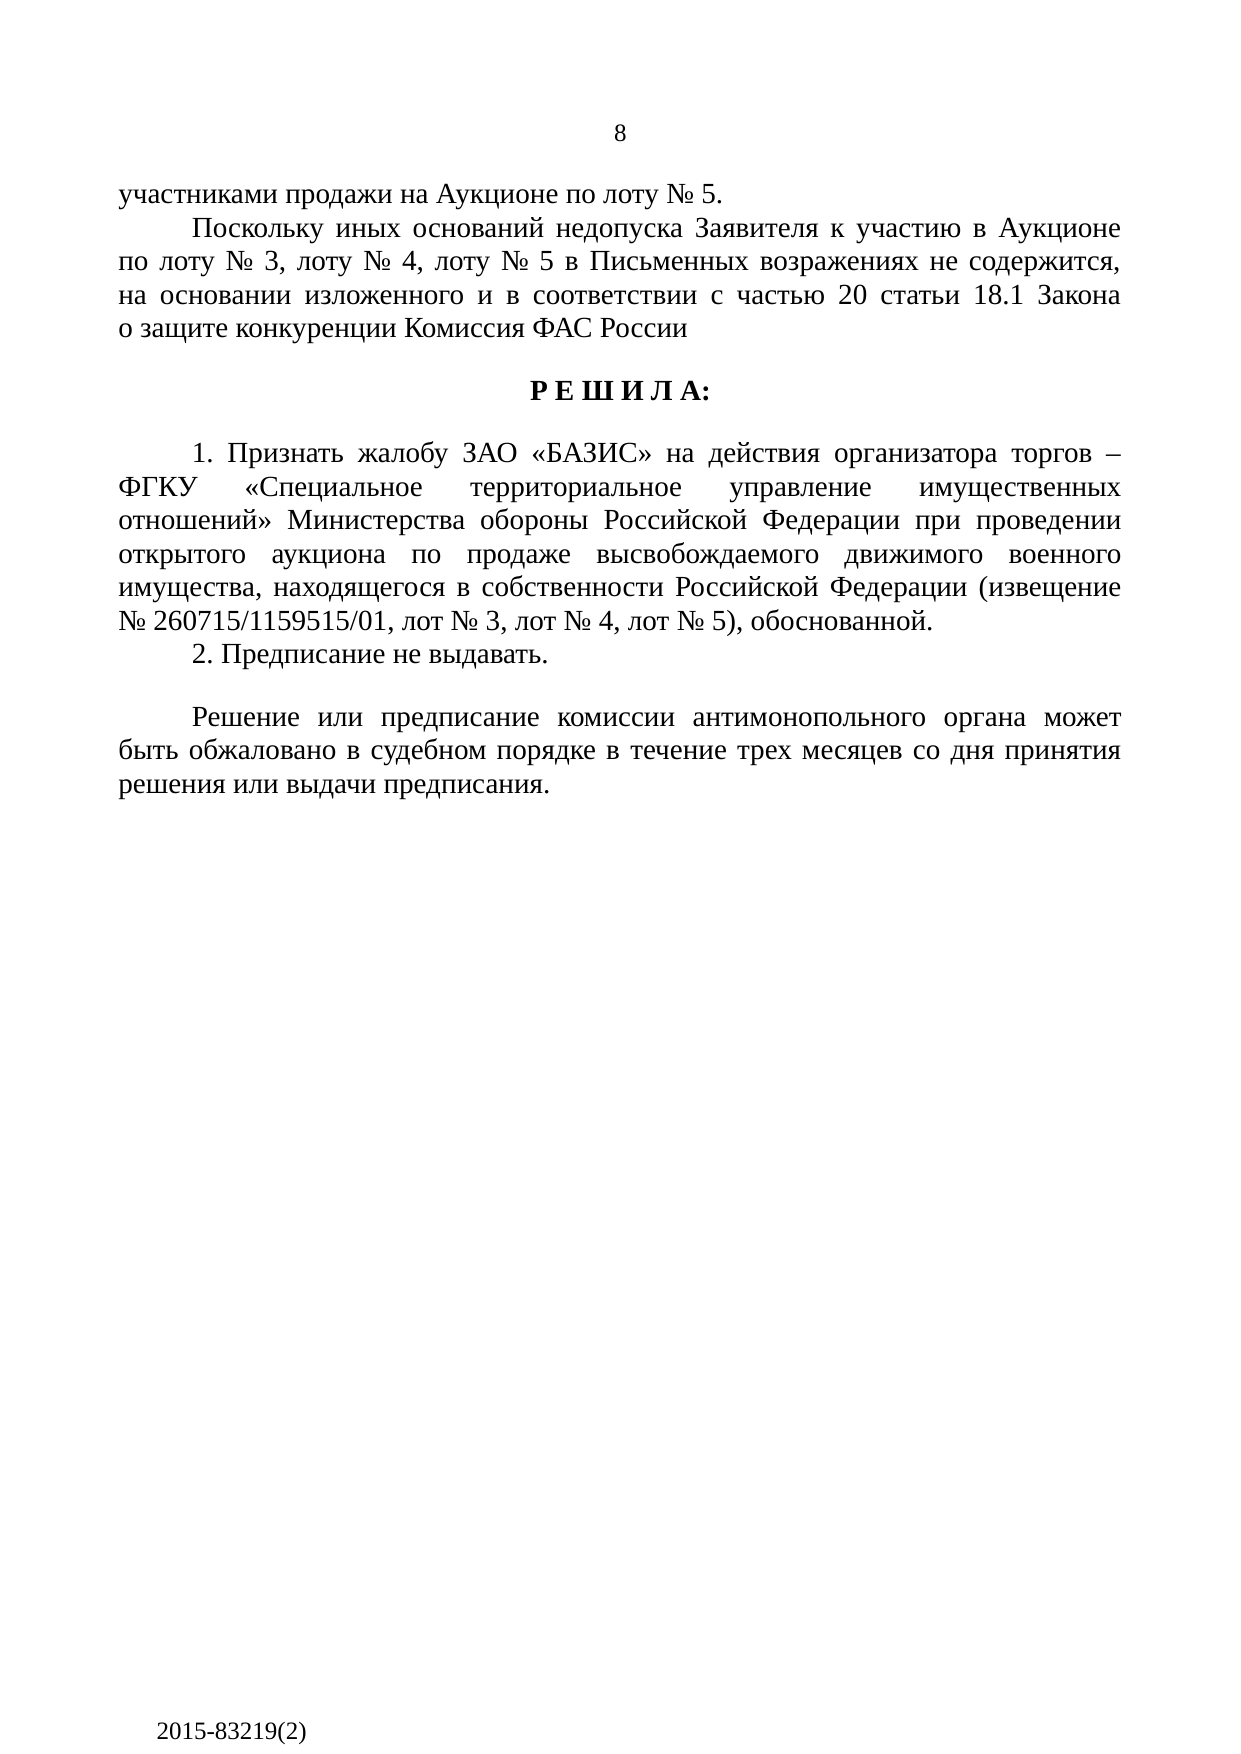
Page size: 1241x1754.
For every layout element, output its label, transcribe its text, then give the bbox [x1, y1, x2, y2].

text Р Е Ш И Л А: [118, 373, 1122, 406]
text 1. Признать жалобу ЗАО «БАЗИС» на действия организатора торгов –ФГКУ «Специальное территориальное управление имущественных отношений» Министерства обороны Российской Федерации при проведении открытого аукциона по продаже высвобождаемого движимого военного имущества, находящегося в собственности Российской Федерации (извещение № 260715/1159515/01, лот № 3, лот № 4, лот № 5), обоснованной. [118, 435, 1122, 636]
text участниками продажи на Аукционе по лоту № 5. [118, 176, 1122, 210]
text Поскольку иных оснований недопуска Заявителя к участию в Аукционе по лоту № 3, лоту № 4, лоту № 5 в Письменных возражениях не содержится, на основании изложенного и в соответствии с частью 20 статьи 18.1 Закона о защите конкуренции Комиссия ФАС России [118, 210, 1122, 344]
text Решение или предписание комиссии антимонопольного органа может быть обжаловано в судебном порядке в течение трех месяцев со дня принятия решения или выдачи предписания. [118, 699, 1122, 799]
text 2. Предписание не выдавать. [118, 636, 1122, 670]
